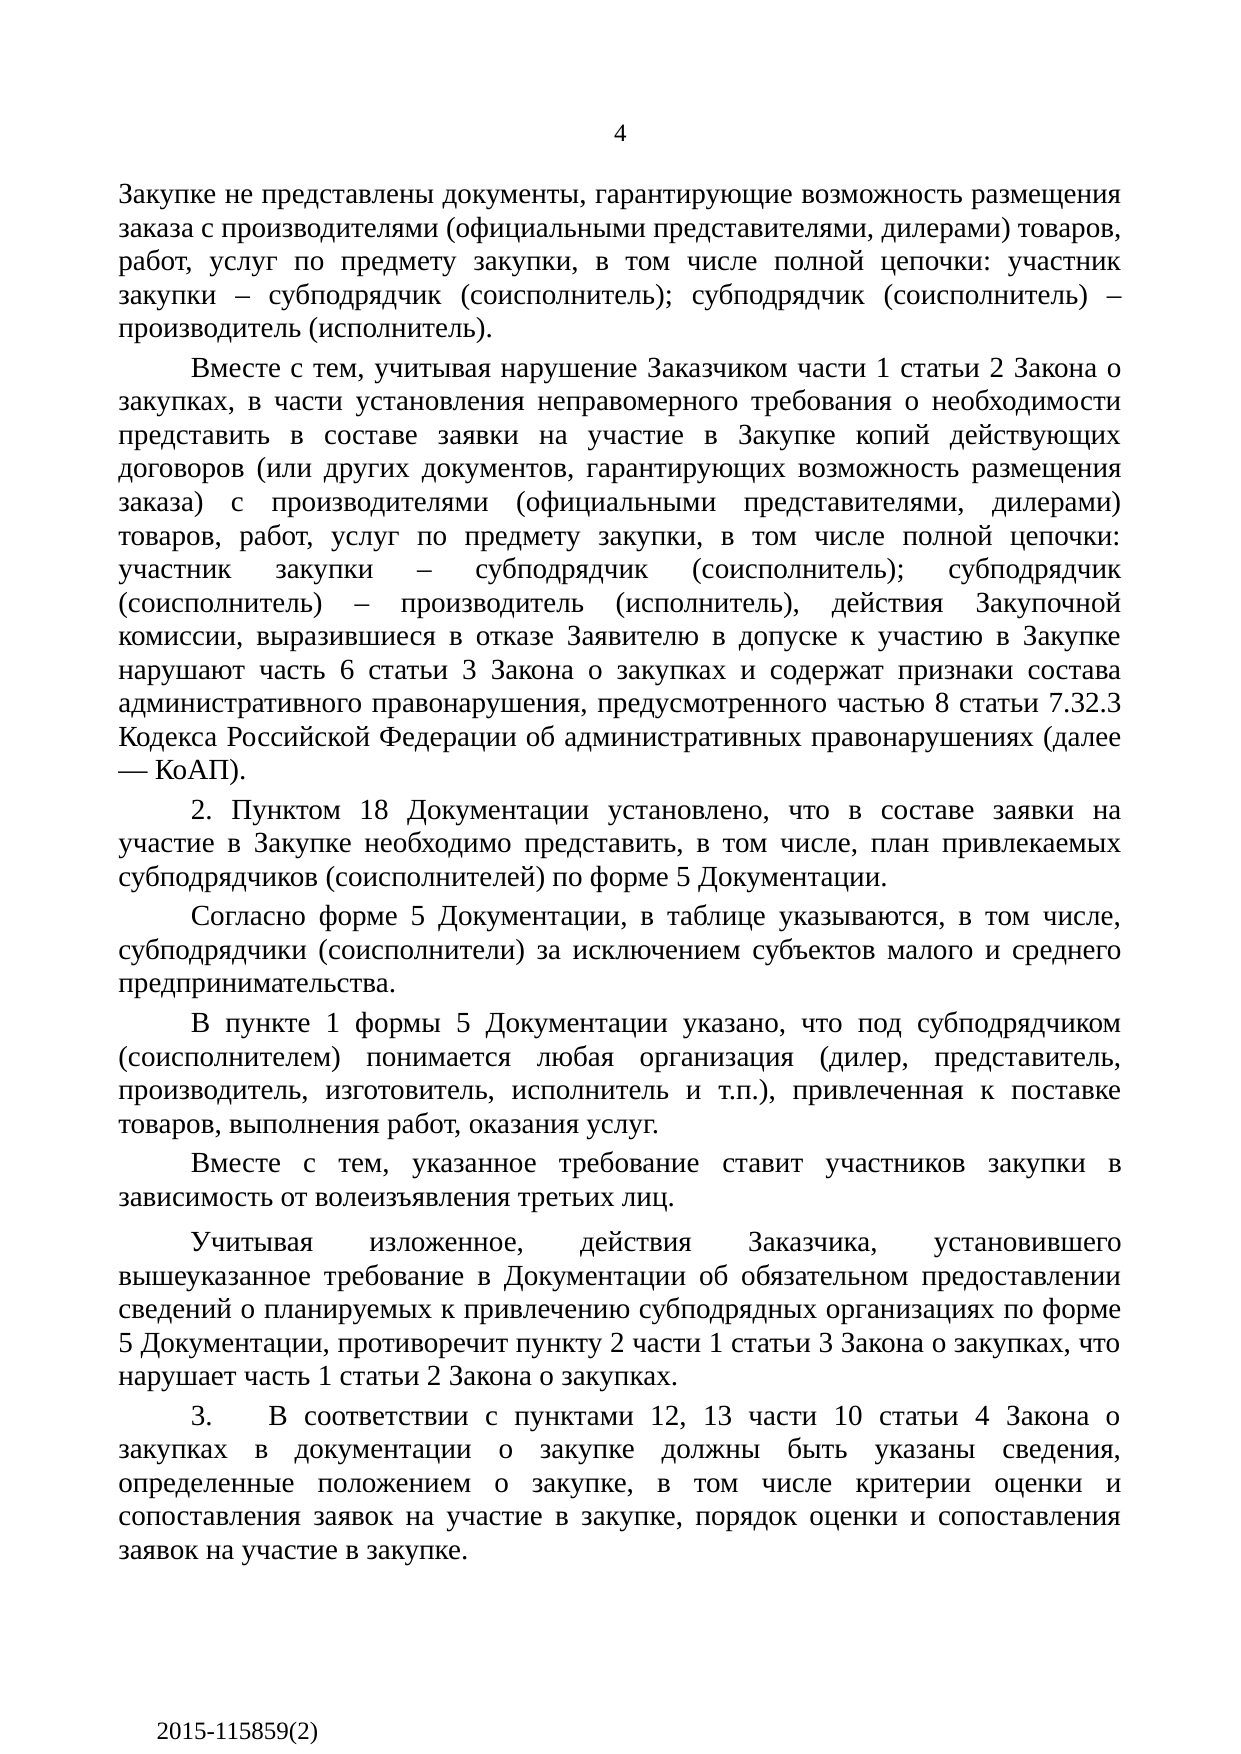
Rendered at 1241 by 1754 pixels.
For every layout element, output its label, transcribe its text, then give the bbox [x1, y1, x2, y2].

text Учитывая изложенное, действия Заказчика, установившего вышеуказанное требование в Документации об обязательном предоставлении сведений о планируемых к привлечению субподрядных организациях по форме 5 Документации, противоречит пункту 2 части 1 статьи 3 Закона о закупках, что нарушает часть 1 статьи 2 Закона о закупках. [118, 1224, 1122, 1392]
text 2. Пунктом 18 Документации установлено, что в составе заявки на участие в Закупке необходимо представить, в том числе, план привлекаемых субподрядчиков (соисполнителей) по форме 5 Документации. [118, 792, 1122, 893]
text Согласно форме 5 Документации, в таблице указываются, в том числе, субподрядчики (соисполнители) за исключением субъектов малого и среднего предпринимательства. [118, 898, 1122, 999]
text Закупке не представлены документы, гарантирующие возможность размещения заказа с производителями (официальными представителями, дилерами) товаров, работ, услуг по предмету закупки, в том числе полной цепочки: участник закупки – субподрядчик (соисполнитель); субподрядчик (соисполнитель) – производитель (исполнитель). [118, 176, 1122, 344]
text Вместе с тем, указанное требование ставит участников закупки в зависимость от волеизъявления третьих лиц. [118, 1145, 1122, 1212]
text Вместе с тем, учитывая нарушение Заказчиком части 1 статьи 2 Закона о закупках, в части установления неправомерного требования о необходимости представить в составе заявки на участие в Закупке копий действующих договоров (или других документов, гарантирующих возможность размещения заказа) с производителями (официальными представителями, дилерами) товаров, работ, услуг по предмету закупки, в том числе полной цепочки: участник закупки – субподрядчик (соисполнитель); субподрядчик (соисполнитель) – производитель (исполнитель), действия Закупочной комиссии, выразившиеся в отказе Заявителю в допуске к участию в Закупке нарушают часть 6 статьи 3 Закона о закупках и содержат признаки состава административного правонарушения, предусмотренного частью 8 статьи 7.32.3 Кодекса Российской Федерации об административных правонарушениях (далее — КоАП). [118, 350, 1122, 786]
text В пункте 1 формы 5 Документации указано, что под субподрядчиком (соисполнителем) понимается любая организация (дилер, представитель, производитель, изготовитель, исполнитель и т.п.), привлеченная к поставке товаров, выполнения работ, оказания услуг. [118, 1005, 1122, 1139]
list В соответствии с пунктами 12, 13 части 10 статьи 4 Закона о закупках в документации о закупке должны быть указаны сведения, определенные положением о закупке, в том числе критерии оценки и сопоставления заявок на участие в закупке, порядок оценки и сопоставления заявок на участие в закупке. [118, 1398, 1122, 1566]
